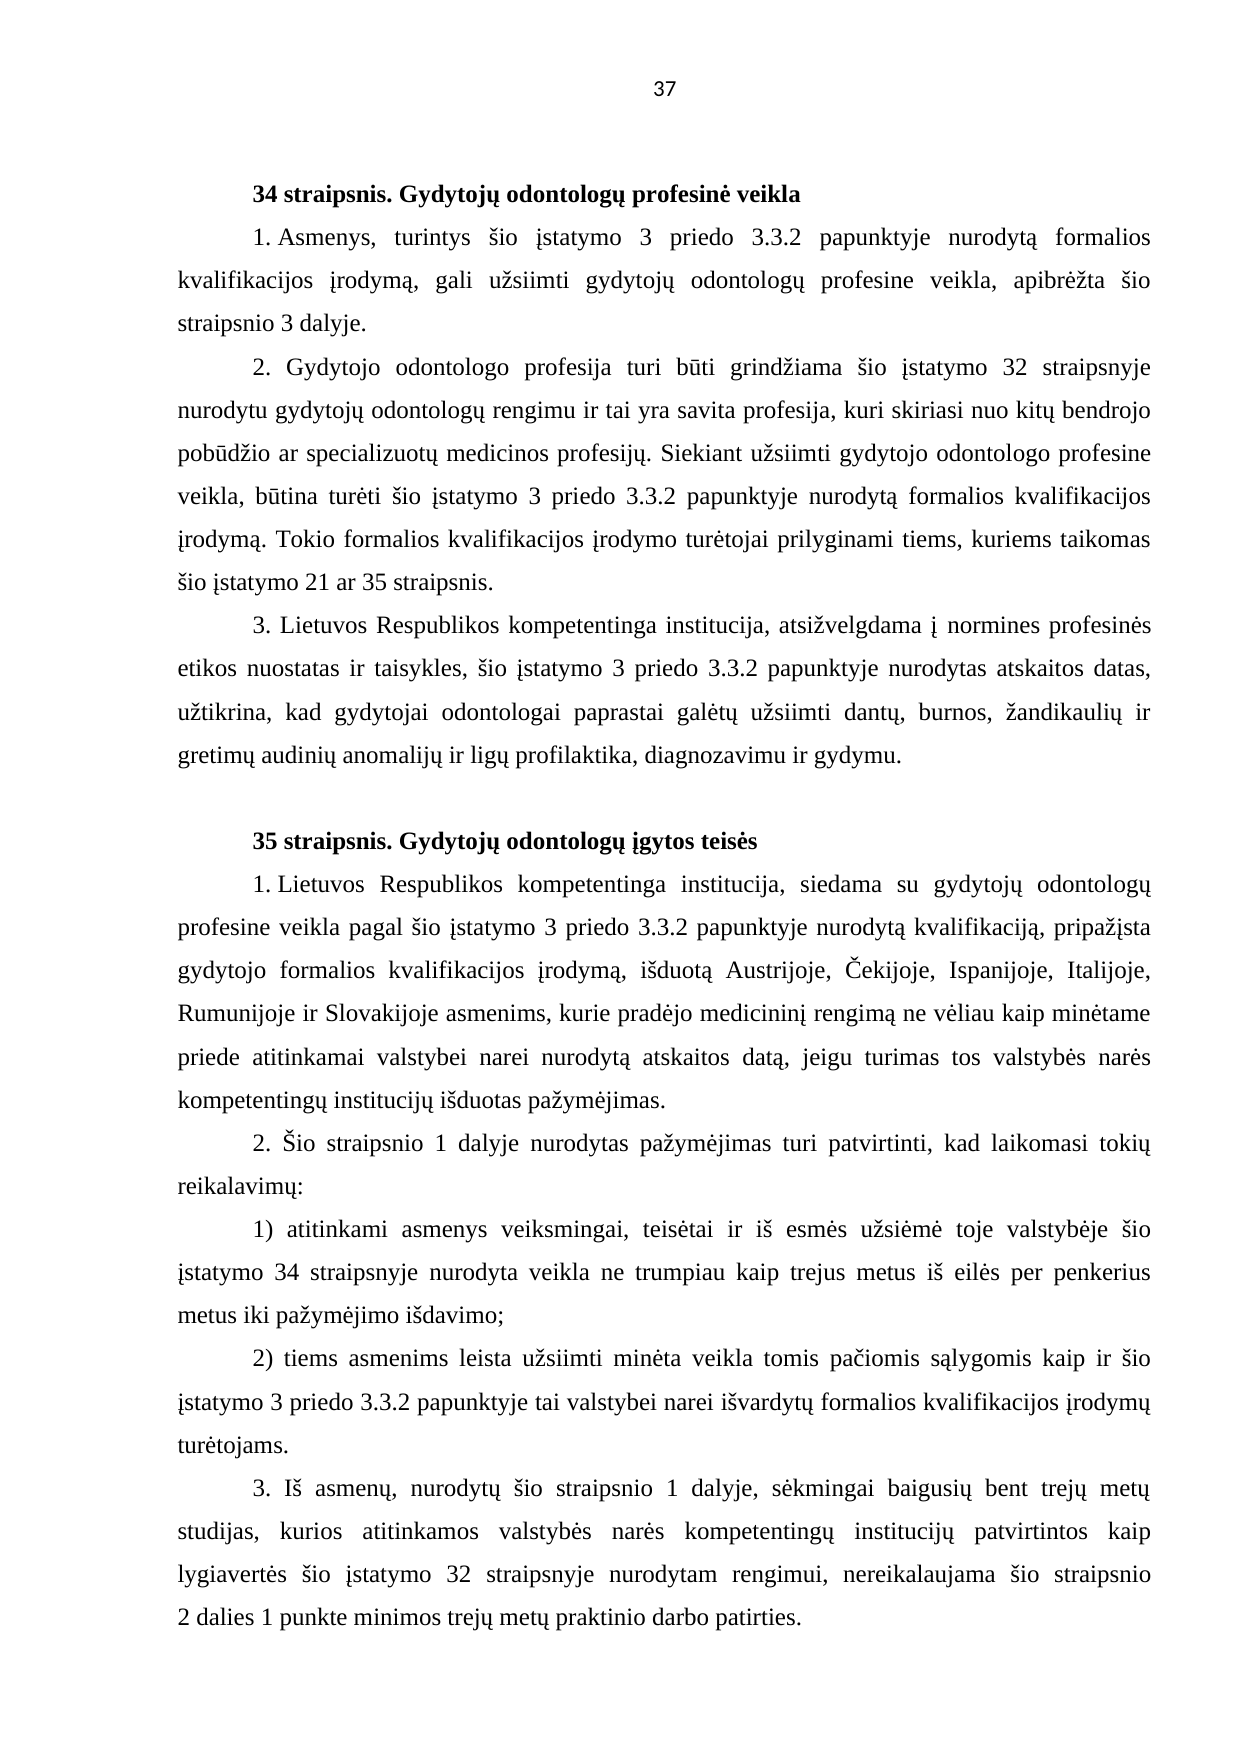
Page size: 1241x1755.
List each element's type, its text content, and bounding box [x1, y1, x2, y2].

text 1) atitinkami asmenys veiksmingai, teisėtai ir iš esmės užsiėmė toje valstybėje šio įstatymo 34 straipsnyje nurodyta veikla ne trumpiau kaip trejus metus iš eilės per penkerius metus iki pažymėjimo išdavimo; [177, 1214, 1152, 1329]
text 2) tiems asmenims leista užsiimti minėta veikla tomis pačiomis sąlygomis kaip ir šio įstatymo 3 priedo 3.3.2 papunktyje tai valstybei narei išvardytų formalios kvalifikacijos įrodymų turėtojams. [177, 1343, 1152, 1458]
text 1. Lietuvos Respublikos kompetentinga institucija, siedama su gydytojų odontologų profesine veikla pagal šio įstatymo 3 priedo 3.3.2 papunktyje nurodytą kvalifikaciją, pripažįsta gydytojo formalios kvalifikacijos įrodymą, išduotą Austrijoje, Čekijoje, Ispanijoje, Italijoje, Rumunijoje ir Slovakijoje asmenims, kurie pradėjo medicininį rengimą ne vėliau kaip minėtame priede atitinkamai valstybei narei nurodytą atskaitos datą, jeigu turimas tos valstybės narės kompetentingų institucijų išduotas pažymėjimas. [177, 869, 1152, 1113]
text 34 straipsnis. Gydytojų odontologų profesinė veikla [177, 179, 1152, 208]
text 2. Šio straipsnio 1 dalyje nurodytas pažymėjimas turi patvirtinti, kad laikomasi tokių reikalavimų: [177, 1128, 1152, 1200]
text 35 straipsnis. Gydytojų odontologų įgytos teisės [177, 826, 1152, 855]
text 3. Lietuvos Respublikos kompetentinga institucija, atsižvelgdama į normines profesinės etikos nuostatas ir taisykles, šio įstatymo 3 priedo 3.3.2 papunktyje nurodytas atskaitos datas, užtikrina, kad gydytojai odontologai paprastai galėtų užsiimti dantų, burnos, žandikaulių ir gretimų audinių anomalijų ir ligų profilaktika, diagnozavimu ir gydymu. [177, 610, 1152, 768]
text 2. Gydytojo odontologo profesija turi būti grindžiama šio įstatymo 32 straipsnyje nurodytu gydytojų odontologų rengimu ir tai yra savita profesija, kuri skiriasi nuo kitų bendrojo pobūdžio ar specializuotų medicinos profesijų. Siekiant užsiimti gydytojo odontologo profesine veikla, būtina turėti šio įstatymo 3 priedo 3.3.2 papunktyje nurodytą formalios kvalifikacijos įrodymą. Tokio formalios kvalifikacijos įrodymo turėtojai prilyginami tiems, kuriems taikomas šio įstatymo 21 ar 35 straipsnis. [177, 352, 1152, 596]
text 3. Iš asmenų, nurodytų šio straipsnio 1 dalyje, sėkmingai baigusių bent trejų metų studijas, kurios atitinkamos valstybės narės kompetentingų institucijų patvirtintos kaip lygiavertės šio įstatymo 32 straipsnyje nurodytam rengimui, nereikalaujama šio straipsnio 2 dalies 1 punkte minimos trejų metų praktinio darbo patirties. [177, 1473, 1152, 1631]
text 1. Asmenys, turintys šio įstatymo 3 priedo 3.3.2 papunktyje nurodytą formalios kvalifikacijos įrodymą, gali užsiimti gydytojų odontologų profesine veikla, apibrėžta šio straipsnio 3 dalyje. [177, 222, 1152, 337]
